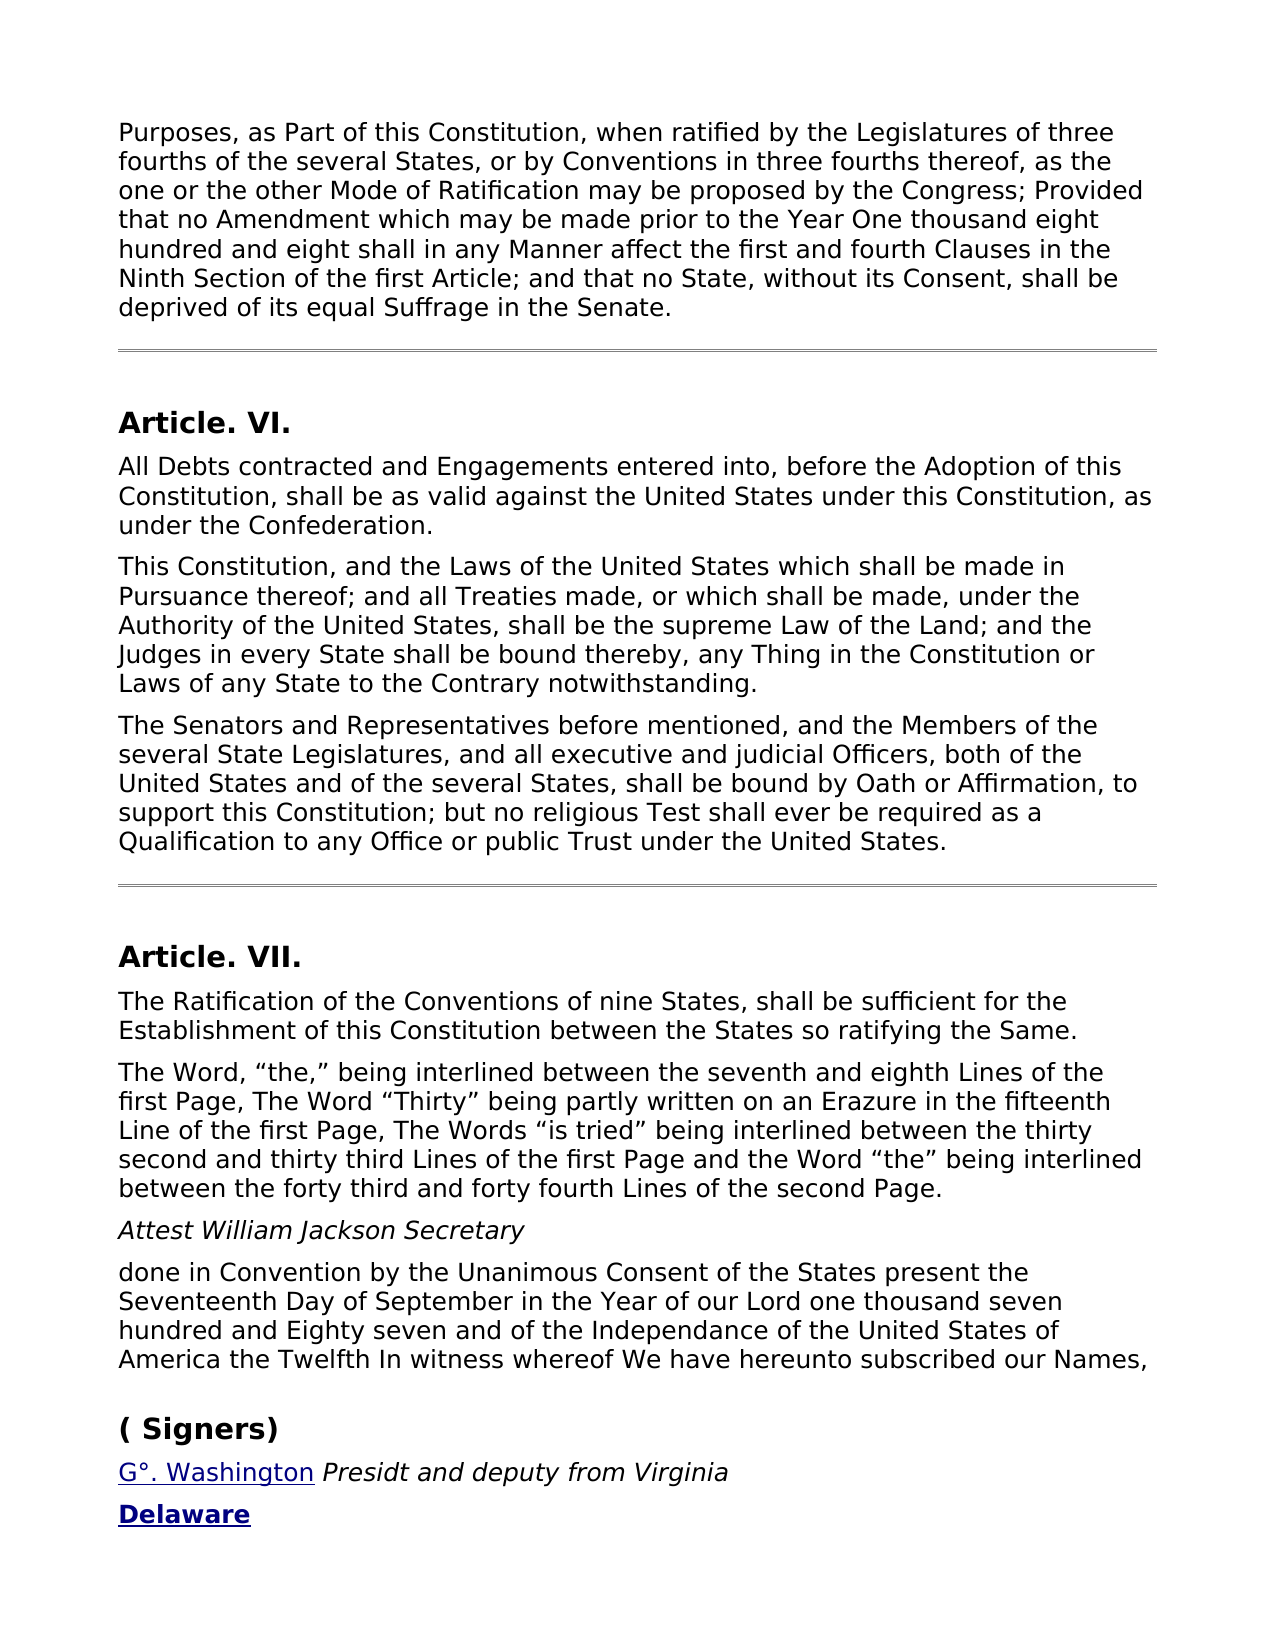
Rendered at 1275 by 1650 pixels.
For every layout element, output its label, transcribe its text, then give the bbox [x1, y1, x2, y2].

subtitle Article. VI. [118, 406, 1157, 440]
text The Ratification of the Conventions of nine States, shall be sufficient for the Establishment of this Constitution between the States so ratifying the Same. [118, 987, 1157, 1045]
text done in Convention by the Unanimous Consent of the States present the Seventeenth Day of September in the Year of our Lord one thousand seven hundred and Eighty seven and of the Independance of the United States of America the Twelfth In witness whereof We have hereunto subscribed our Names, [118, 1258, 1157, 1374]
text The Senators and Representatives before mentioned, and the Members of the several State Legislatures, and all executive and judicial Officers, both of the United States and of the several States, shall be bound by Oath or Affirmation, to support this Constitution; but no religious Test shall ever be required as a Qualification to any Office or public Trust under the United States. [118, 711, 1157, 857]
subtitle ( Signers) [118, 1412, 1157, 1446]
text G°. Washington Presidt and deputy from Virginia [118, 1458, 1157, 1488]
subtitle Article. VII. [118, 941, 1157, 974]
text Purposes, as Part of this Constitution, when ratified by the Legislatures of three fourths of the several States, or by Conventions in three fourths thereof, as the one or the other Mode of Ratification may be proposed by the Congress; Provided that no Amendment which may be made prior to the Year One thousand eight hundred and eight shall in any Manner affect the first and fourth Clauses in the Ninth Section of the first Article; and that no State, without its Consent, shall be deprived of its equal Suffrage in the Senate. [118, 118, 1157, 322]
text All Debts contracted and Engagements entered into, before the Adoption of this Constitution, shall be as valid against the United States under this Constitution, as under the Confederation. [118, 453, 1157, 540]
text Attest William Jackson Secretary [118, 1216, 1157, 1245]
text The Word, “the,” being interlined between the seventh and eighth Lines of the first Page, The Word “Thirty” being partly written on an Erazure in the fifteenth Line of the first Page, The Words “is tried” being interlined between the thirty second and thirty third Lines of the first Page and the Word “the” being interlined between the forty third and forty fourth Lines of the second Page. [118, 1058, 1157, 1204]
text This Constitution, and the Laws of the United States which shall be made in Pursuance thereof; and all Treaties made, or which shall be made, under the Authority of the United States, shall be the supreme Law of the Land; and the Judges in every State shall be bound thereby, any Thing in the Constitution or Laws of any State to the Contrary notwithstanding. [118, 553, 1157, 698]
text Delaware [118, 1500, 1157, 1529]
